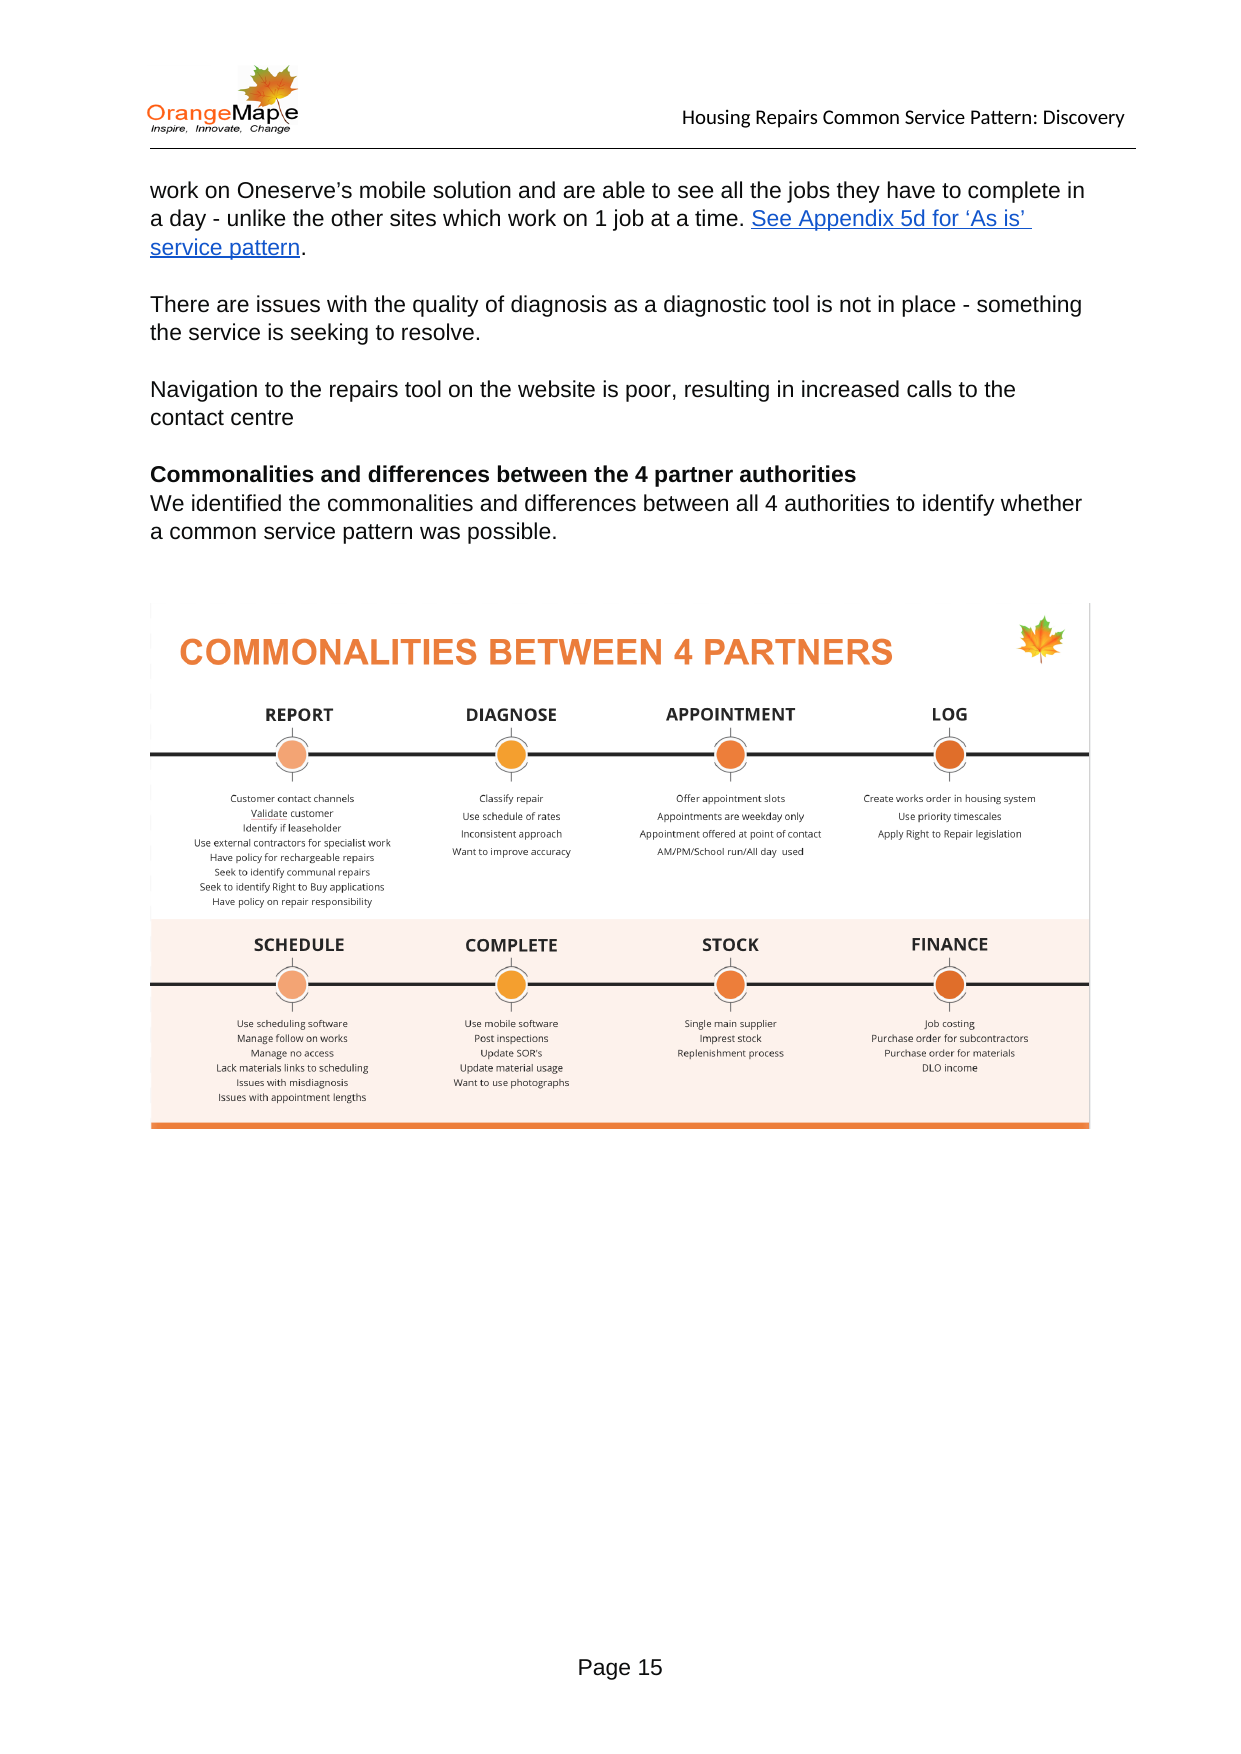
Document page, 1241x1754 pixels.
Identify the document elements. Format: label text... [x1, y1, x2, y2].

text We identified the commonalities and differences between all 4 authorities to identify whether a common service pattern was possible. [150, 489, 1090, 544]
text work on Oneserve’s mobile solution and are able to see all the jobs they have to complete in a day - unlike the other sites which work on 1 job at a time. See Appendix 5d for ‘As is’ service pattern. [150, 177, 1090, 260]
text Navigation to the repairs tool on the website is poor, resulting in increased calls to the contact centre [150, 376, 1090, 431]
picture [150, 603, 1091, 1129]
text There are issues with the quality of diagnosis as a diagnostic tool is not in place - something the service is seeking to resolve. [150, 291, 1090, 345]
text Commonalities and differences between the 4 partner authorities [150, 461, 1090, 487]
picture [146, 64, 299, 135]
